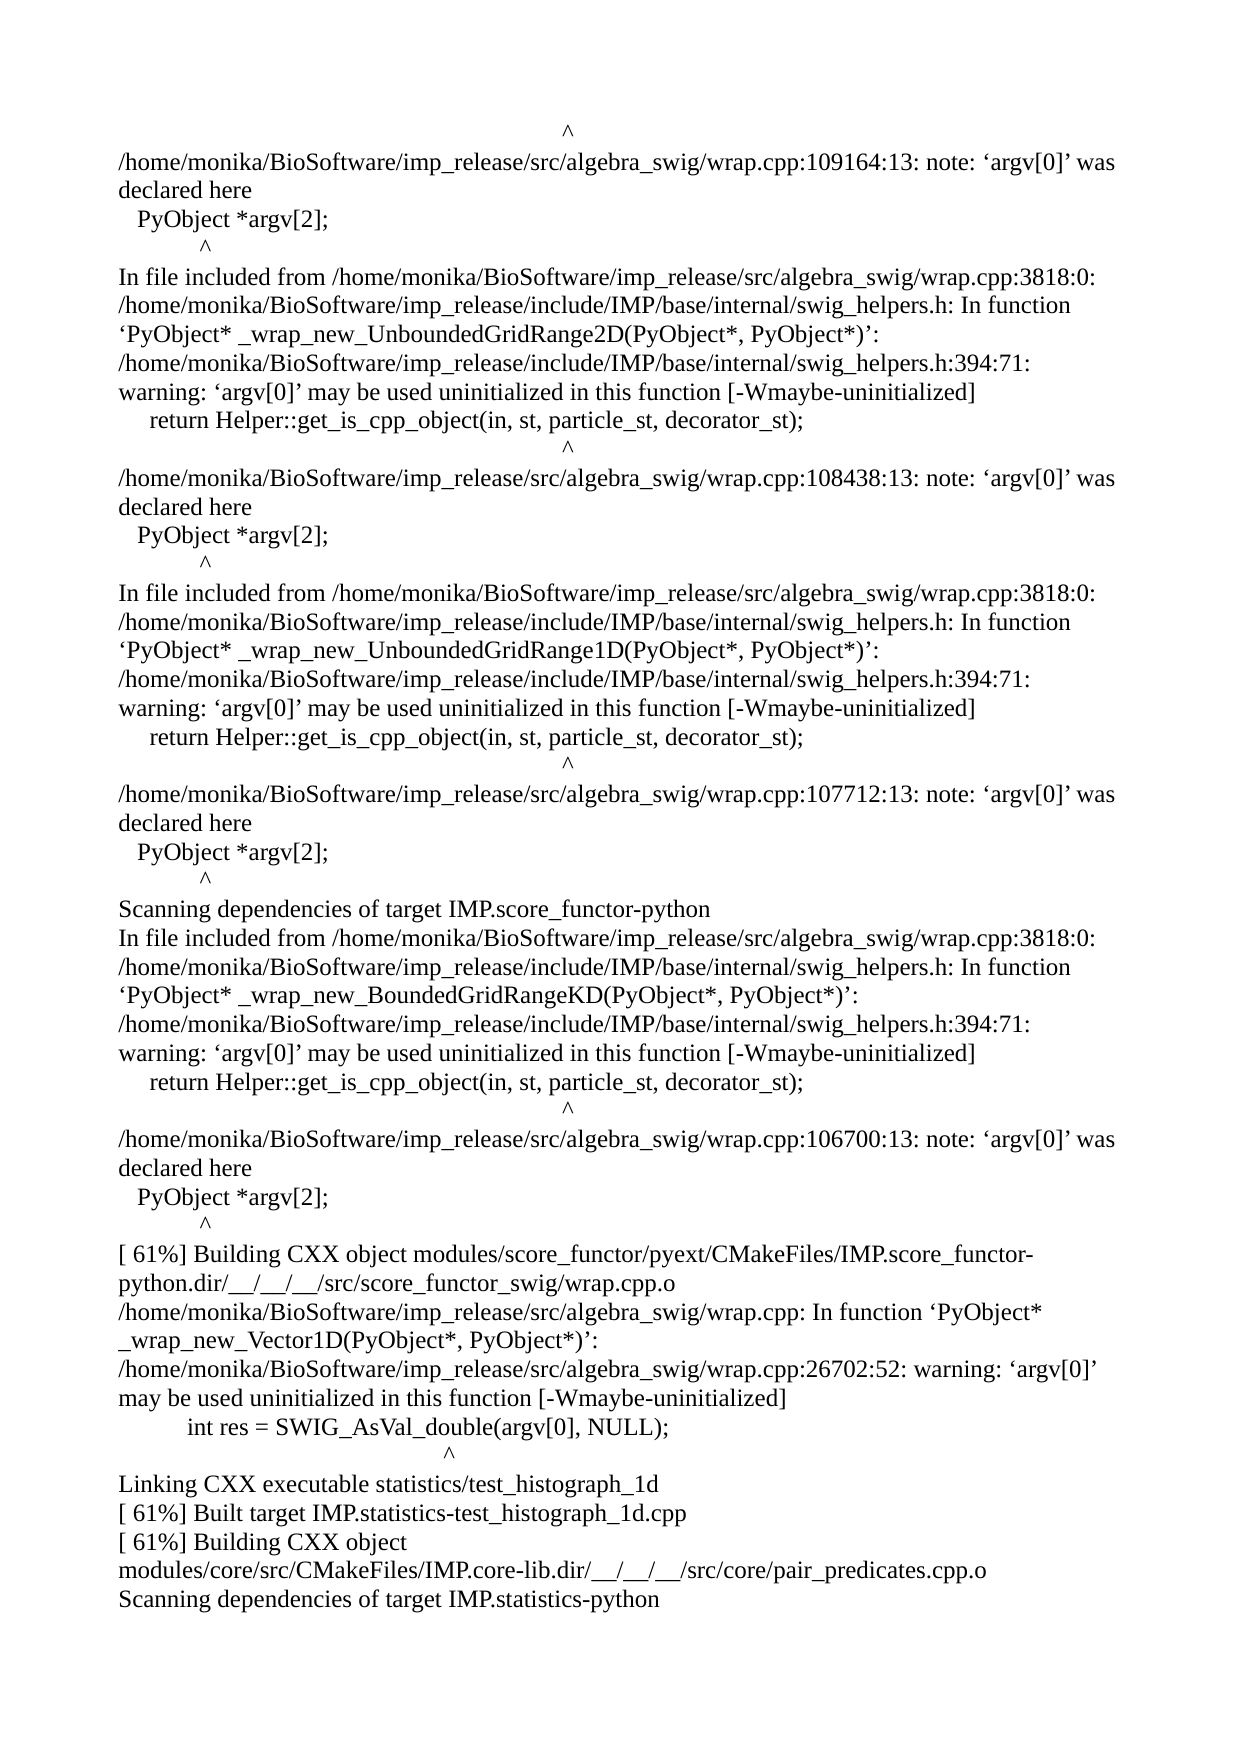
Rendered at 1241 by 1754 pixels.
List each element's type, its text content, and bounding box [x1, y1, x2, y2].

text return Helper::get_is_cpp_object(in, st, particle_st, decorator_st); [118, 406, 1122, 434]
text ^ [118, 866, 1122, 894]
text Scanning dependencies of target IMP.score_functor-python [118, 894, 1122, 923]
text int res = SWIG_AsVal_double(argv[0], NULL); [118, 1412, 1122, 1441]
text ^ [118, 1096, 1122, 1124]
text In file included from /home/monika/BioSoftware/imp_release/src/algebra_swig/wrap.cpp:3818:0: [118, 262, 1122, 291]
text /home/monika/BioSoftware/imp_release/include/IMP/base/internal/swig_helpers.h:394:71: warning: ‘argv[0]’ may be used uninitialized in this function [-Wmaybe-uninitialized] [118, 348, 1122, 406]
text return Helper::get_is_cpp_object(in, st, particle_st, decorator_st); [118, 722, 1122, 751]
text /home/monika/BioSoftware/imp_release/include/IMP/base/internal/swig_helpers.h:394:71: warning: ‘argv[0]’ may be used uninitialized in this function [-Wmaybe-uninitialized] [118, 664, 1122, 722]
text ^ [118, 1211, 1122, 1239]
text ^ [118, 233, 1122, 262]
text /home/monika/BioSoftware/imp_release/include/IMP/base/internal/swig_helpers.h: In function ‘PyObject* _wrap_new_UnboundedGridRange2D(PyObject*, PyObject*)’: [118, 291, 1122, 348]
text In file included from /home/monika/BioSoftware/imp_release/src/algebra_swig/wrap.cpp:3818:0: [118, 578, 1122, 607]
text /home/monika/BioSoftware/imp_release/src/algebra_swig/wrap.cpp:107712:13: note: ‘argv[0]’ was declared here [118, 779, 1122, 837]
text ^ [118, 549, 1122, 578]
text Linking CXX executable statistics/test_histograph_1d [118, 1469, 1122, 1498]
text PyObject *argv[2]; [118, 1182, 1122, 1211]
text return Helper::get_is_cpp_object(in, st, particle_st, decorator_st); [118, 1067, 1122, 1096]
text ^ [118, 118, 1122, 147]
text PyObject *argv[2]; [118, 837, 1122, 866]
text /home/monika/BioSoftware/imp_release/src/algebra_swig/wrap.cpp:106700:13: note: ‘argv[0]’ was declared here [118, 1124, 1122, 1182]
text [ 61%] Building CXX object modules/score_functor/pyext/CMakeFiles/IMP.score_functor-python.dir/__/__/__/src/score_functor_swig/wrap.cpp.o [118, 1239, 1122, 1297]
text /home/monika/BioSoftware/imp_release/include/IMP/base/internal/swig_helpers.h: In function ‘PyObject* _wrap_new_UnboundedGridRange1D(PyObject*, PyObject*)’: [118, 607, 1122, 664]
text In file included from /home/monika/BioSoftware/imp_release/src/algebra_swig/wrap.cpp:3818:0: [118, 923, 1122, 952]
text [ 61%] Built target IMP.statistics-test_histograph_1d.cpp [118, 1498, 1122, 1527]
text PyObject *argv[2]; [118, 204, 1122, 233]
text ^ [118, 751, 1122, 779]
text Scanning dependencies of target IMP.statistics-python [118, 1584, 1122, 1613]
text /home/monika/BioSoftware/imp_release/src/algebra_swig/wrap.cpp:109164:13: note: ‘argv[0]’ was declared here [118, 147, 1122, 204]
text ^ [118, 434, 1122, 463]
text /home/monika/BioSoftware/imp_release/src/algebra_swig/wrap.cpp:26702:52: warning: ‘argv[0]’ may be used uninitialized in this function [-Wmaybe-uninitialized] [118, 1354, 1122, 1412]
text [ 61%] Building CXX object modules/core/src/CMakeFiles/IMP.core-lib.dir/__/__/__/src/core/pair_predicates.cpp.o [118, 1527, 1122, 1584]
text /home/monika/BioSoftware/imp_release/src/algebra_swig/wrap.cpp: In function ‘PyObject* _wrap_new_Vector1D(PyObject*, PyObject*)’: [118, 1297, 1122, 1354]
text /home/monika/BioSoftware/imp_release/src/algebra_swig/wrap.cpp:108438:13: note: ‘argv[0]’ was declared here [118, 463, 1122, 521]
text ^ [118, 1441, 1122, 1469]
text /home/monika/BioSoftware/imp_release/include/IMP/base/internal/swig_helpers.h: In function ‘PyObject* _wrap_new_BoundedGridRangeKD(PyObject*, PyObject*)’: [118, 952, 1122, 1009]
text /home/monika/BioSoftware/imp_release/include/IMP/base/internal/swig_helpers.h:394:71: warning: ‘argv[0]’ may be used uninitialized in this function [-Wmaybe-uninitialized] [118, 1009, 1122, 1067]
text PyObject *argv[2]; [118, 521, 1122, 549]
